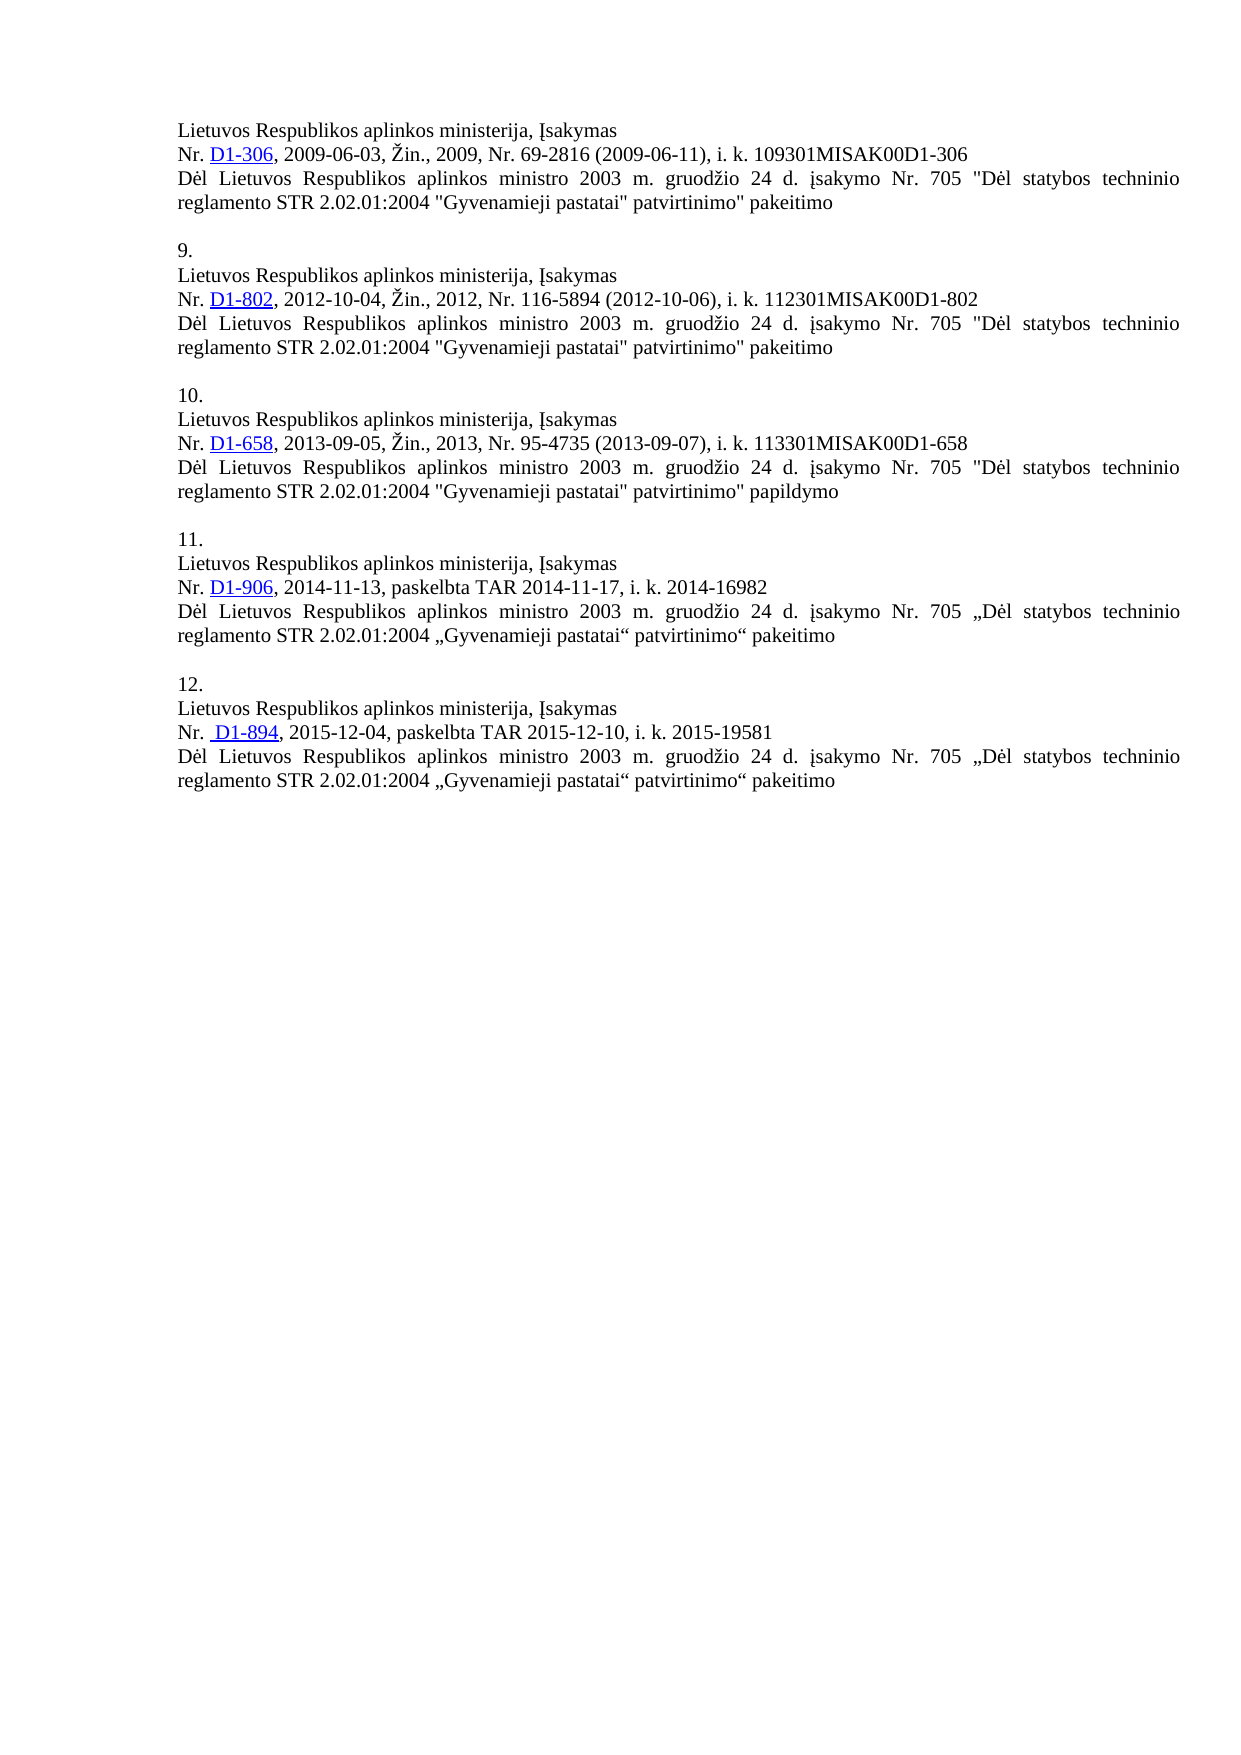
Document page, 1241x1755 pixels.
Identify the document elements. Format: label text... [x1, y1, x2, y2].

text Nr. D1-894, 2015-12-04, paskelbta TAR 2015-12-10, i. k. 2015-19581 [177, 720, 1181, 744]
text Nr. D1-906, 2014-11-13, paskelbta TAR 2014-11-17, i. k. 2014-16982 [177, 575, 1181, 599]
text Nr. D1-802, 2012-10-04, Žin., 2012, Nr. 116-5894 (2012-10-06), i. k. 112301MISAK00D1-802 [177, 287, 1181, 311]
text Lietuvos Respublikos aplinkos ministerija, Įsakymas [177, 262, 1181, 287]
text 10. [177, 383, 1181, 407]
text Lietuvos Respublikos aplinkos ministerija, Įsakymas [177, 696, 1181, 720]
text Dėl Lietuvos Respublikos aplinkos ministro 2003 m. gruodžio 24 d. įsakymo Nr. 705 „Dėl statybos techninio reglamento STR 2.02.01:2004 „Gyvenamieji pastatai“ patvirtinimo“ pakeitimo [177, 599, 1181, 647]
text Dėl Lietuvos Respublikos aplinkos ministro 2003 m. gruodžio 24 d. įsakymo Nr. 705 „Dėl statybos techninio reglamento STR 2.02.01:2004 „Gyvenamieji pastatai“ patvirtinimo“ pakeitimo [177, 744, 1181, 792]
text 11. [177, 527, 1181, 551]
text Lietuvos Respublikos aplinkos ministerija, Įsakymas [177, 118, 1181, 142]
text Dėl Lietuvos Respublikos aplinkos ministro 2003 m. gruodžio 24 d. įsakymo Nr. 705 "Dėl statybos techninio reglamento STR 2.02.01:2004 "Gyvenamieji pastatai" patvirtinimo" pakeitimo [177, 166, 1181, 214]
text Nr. D1-658, 2013-09-05, Žin., 2013, Nr. 95-4735 (2013-09-07), i. k. 113301MISAK00D1-658 [177, 431, 1181, 455]
text 9. [177, 238, 1181, 262]
text Dėl Lietuvos Respublikos aplinkos ministro 2003 m. gruodžio 24 d. įsakymo Nr. 705 "Dėl statybos techninio reglamento STR 2.02.01:2004 "Gyvenamieji pastatai" patvirtinimo" pakeitimo [177, 311, 1181, 359]
text Lietuvos Respublikos aplinkos ministerija, Įsakymas [177, 407, 1181, 431]
text Nr. D1-306, 2009-06-03, Žin., 2009, Nr. 69-2816 (2009-06-11), i. k. 109301MISAK00D1-306 [177, 142, 1181, 166]
text Dėl Lietuvos Respublikos aplinkos ministro 2003 m. gruodžio 24 d. įsakymo Nr. 705 "Dėl statybos techninio reglamento STR 2.02.01:2004 "Gyvenamieji pastatai" patvirtinimo" papildymo [177, 455, 1181, 503]
text 12. [177, 672, 1181, 696]
text Lietuvos Respublikos aplinkos ministerija, Įsakymas [177, 551, 1181, 575]
